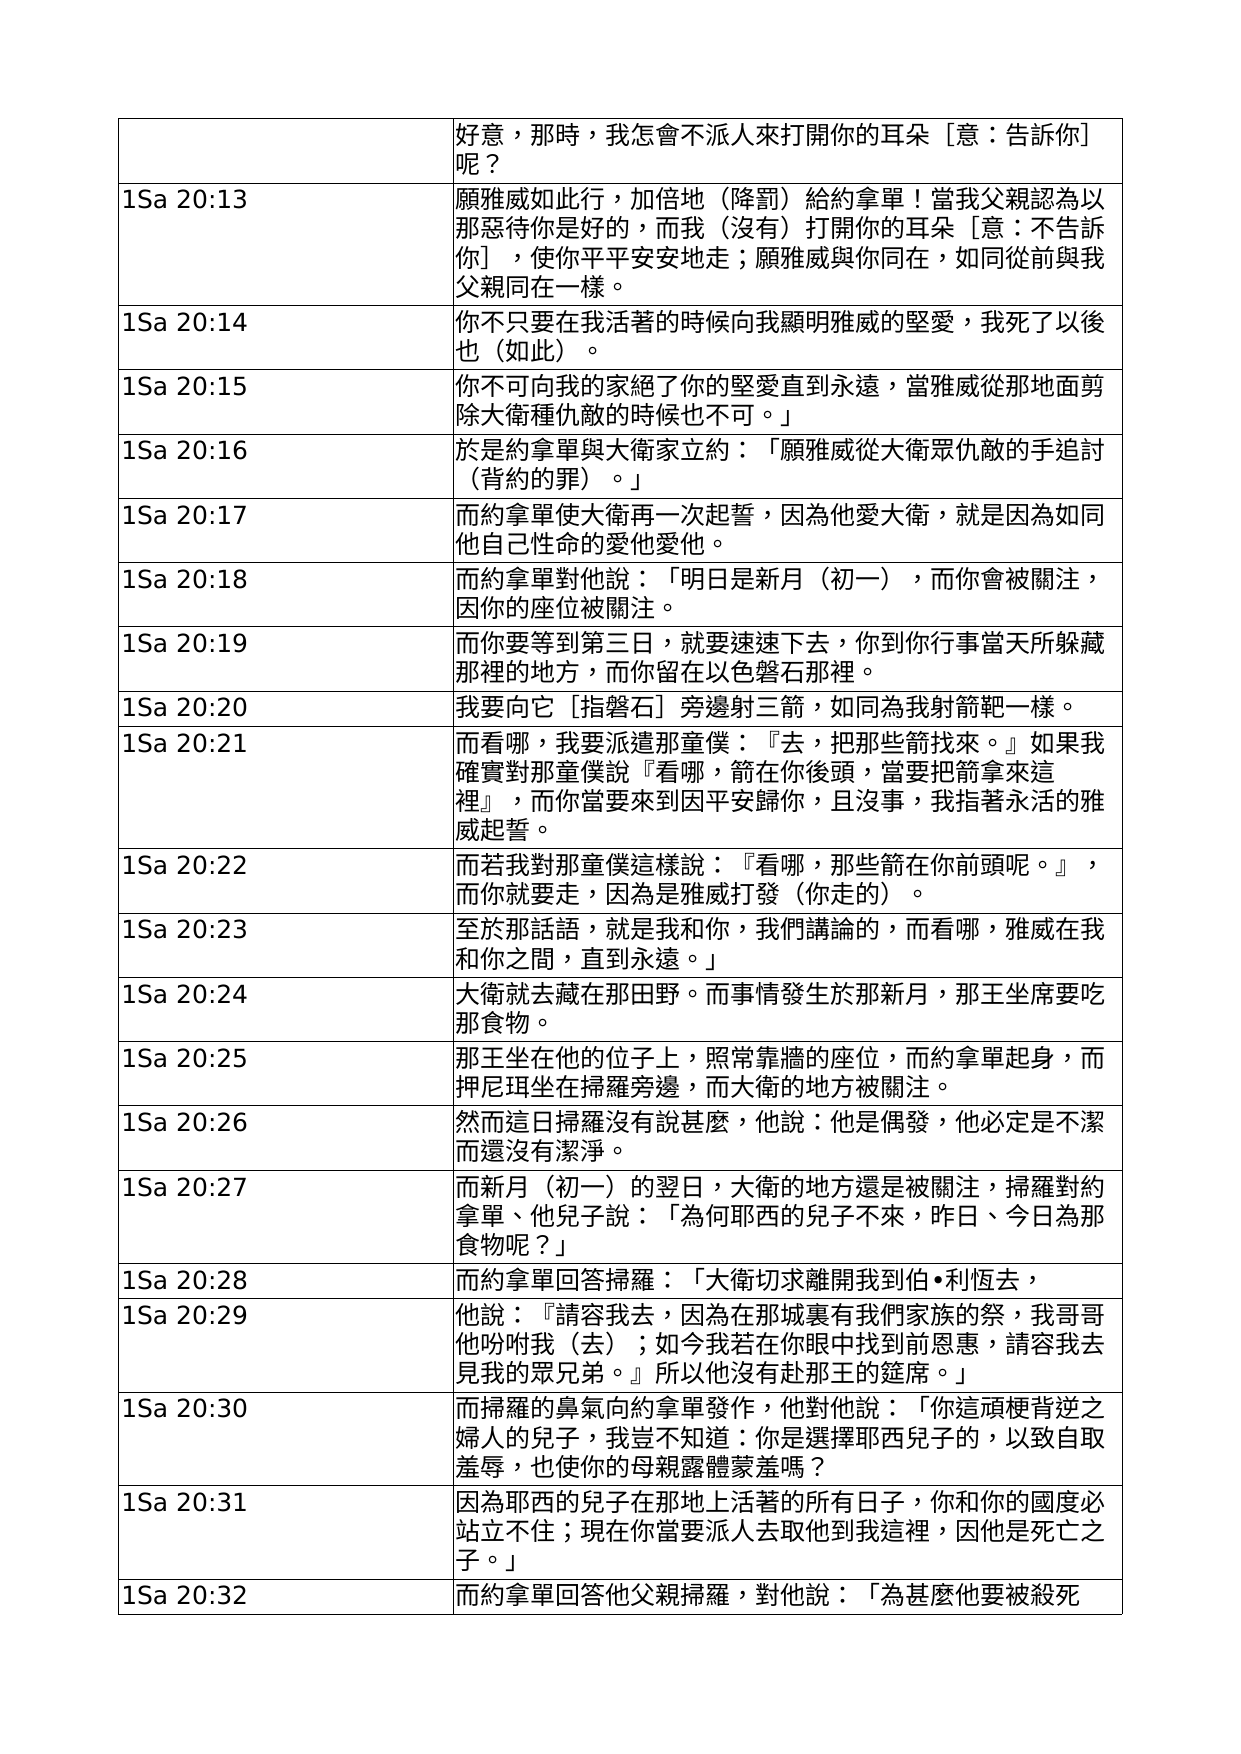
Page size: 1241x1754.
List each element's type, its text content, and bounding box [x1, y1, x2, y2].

table_cell 1Sa 20:21 [119, 727, 453, 848]
table_cell 而你要等到第三日，就要速速下去，你到你行事當天所躲藏那裡的地方，而你留在以色磐石那裡。 [454, 627, 1122, 691]
table_cell 1Sa 20:30 [119, 1393, 453, 1485]
table_cell 1Sa 20:27 [119, 1171, 453, 1263]
table_cell 1Sa 20:13 [119, 184, 453, 305]
table_cell 1Sa 20:17 [119, 499, 453, 562]
table_cell 於是約拿單與大衛家立約：「願雅威從大衛眾仇敵的手追討（背約的罪）。」 [454, 435, 1122, 498]
table_cell 1Sa 20:26 [119, 1106, 453, 1170]
table_cell 而約拿單回答掃羅：「大衛切求離開我到伯•利恆去， [454, 1264, 1122, 1298]
table_cell 1Sa 20:15 [119, 370, 453, 433]
table_cell 1Sa 20:29 [119, 1299, 453, 1392]
table_cell 好意，那時，我怎會不派人來打開你的耳朵［意：告訴你］呢？ [454, 119, 1122, 182]
table_cell 1Sa 20:23 [119, 914, 453, 977]
table_cell 而若我對那童僕這樣說：『看哪，那些箭在你前頭呢。』，而你就要走，因為是雅威打發（你走的）。 [454, 849, 1122, 913]
table_cell 而約拿單對他說：「明日是新月（初一），而你會被關注，因你的座位被關注。 [454, 563, 1122, 626]
table_cell 至於那話語，就是我和你，我們講論的，而看哪，雅威在我和你之間，直到永遠。」 [454, 914, 1122, 977]
table_cell 願雅威如此行，加倍地（降罰）給約拿單！當我父親認為以那惡待你是好的，而我（沒有）打開你的耳朵［意：不告訴你］，使你平平安安地走；願雅威與你同在，如同從前與我父親同在一樣。 [454, 184, 1122, 305]
table_cell 1Sa 20:18 [119, 563, 453, 626]
table_cell 1Sa 20:31 [119, 1486, 453, 1578]
table_cell 而掃羅的鼻氣向約拿單發作，他對他說：「你這頑梗背逆之婦人的兒子，我豈不知道：你是選擇耶西兒子的，以致自取羞辱，也使你的母親露體蒙羞嗎？ [454, 1393, 1122, 1485]
table_cell 你不可向我的家絕了你的堅愛直到永遠，當雅威從那地面剪除大衛種仇敵的時候也不可。」 [454, 370, 1122, 433]
table_cell 而約拿單回答他父親掃羅，對他說：「為甚麼他要被殺死 [454, 1580, 1122, 1614]
table_cell 大衛就去藏在那田野。而事情發生於那新月，那王坐席要吃那食物。 [454, 978, 1122, 1041]
table_cell 1Sa 20:25 [119, 1042, 453, 1105]
table_cell 而看哪，我要派遣那童僕：『去，把那些箭找來。』如果我確實對那童僕說『看哪，箭在你後頭，當要把箭拿來這裡』，而你當要來到因平安歸你，且沒事，我指著永活的雅威起誓。 [454, 727, 1122, 848]
table_cell 1Sa 20:14 [119, 306, 453, 369]
table_cell 而約拿單使大衛再一次起誓，因為他愛大衛，就是因為如同他自己性命的愛他愛他。 [454, 499, 1122, 562]
table_cell 1Sa 20:32 [119, 1580, 453, 1614]
table_cell 而新月（初一）的翌日，大衛的地方還是被關注，掃羅對約拿單、他兒子說：「為何耶西的兒子不來，昨日、今日為那食物呢？」 [454, 1171, 1122, 1263]
table_cell 1Sa 20:24 [119, 978, 453, 1041]
table_cell 我要向它［指磐石］旁邊射三箭，如同為我射箭靶一樣。 [454, 692, 1122, 726]
table_cell 1Sa 20:28 [119, 1264, 453, 1298]
table_cell 他說：『請容我去，因為在那城裏有我們家族的祭，我哥哥他吩咐我（去）；如今我若在你眼中找到前恩惠，請容我去見我的眾兄弟。』所以他沒有赴那王的筵席。」 [454, 1299, 1122, 1392]
table_cell [119, 119, 453, 182]
table_cell 1Sa 20:16 [119, 435, 453, 498]
table_cell 1Sa 20:20 [119, 692, 453, 726]
table_cell 因為耶西的兒子在那地上活著的所有日子，你和你的國度必站立不住；現在你當要派人去取他到我這裡，因他是死亡之子。」 [454, 1486, 1122, 1578]
table_cell 1Sa 20:22 [119, 849, 453, 913]
table_cell 你不只要在我活著的時候向我顯明雅威的堅愛，我死了以後也（如此）。 [454, 306, 1122, 369]
table_cell 那王坐在他的位子上，照常靠牆的座位，而約拿單起身，而押尼珥坐在掃羅旁邊，而大衛的地方被關注。 [454, 1042, 1122, 1105]
table_cell 然而這日掃羅沒有說甚麼，他說：他是偶發，他必定是不潔而還沒有潔淨。 [454, 1106, 1122, 1170]
table_cell 1Sa 20:19 [119, 627, 453, 691]
